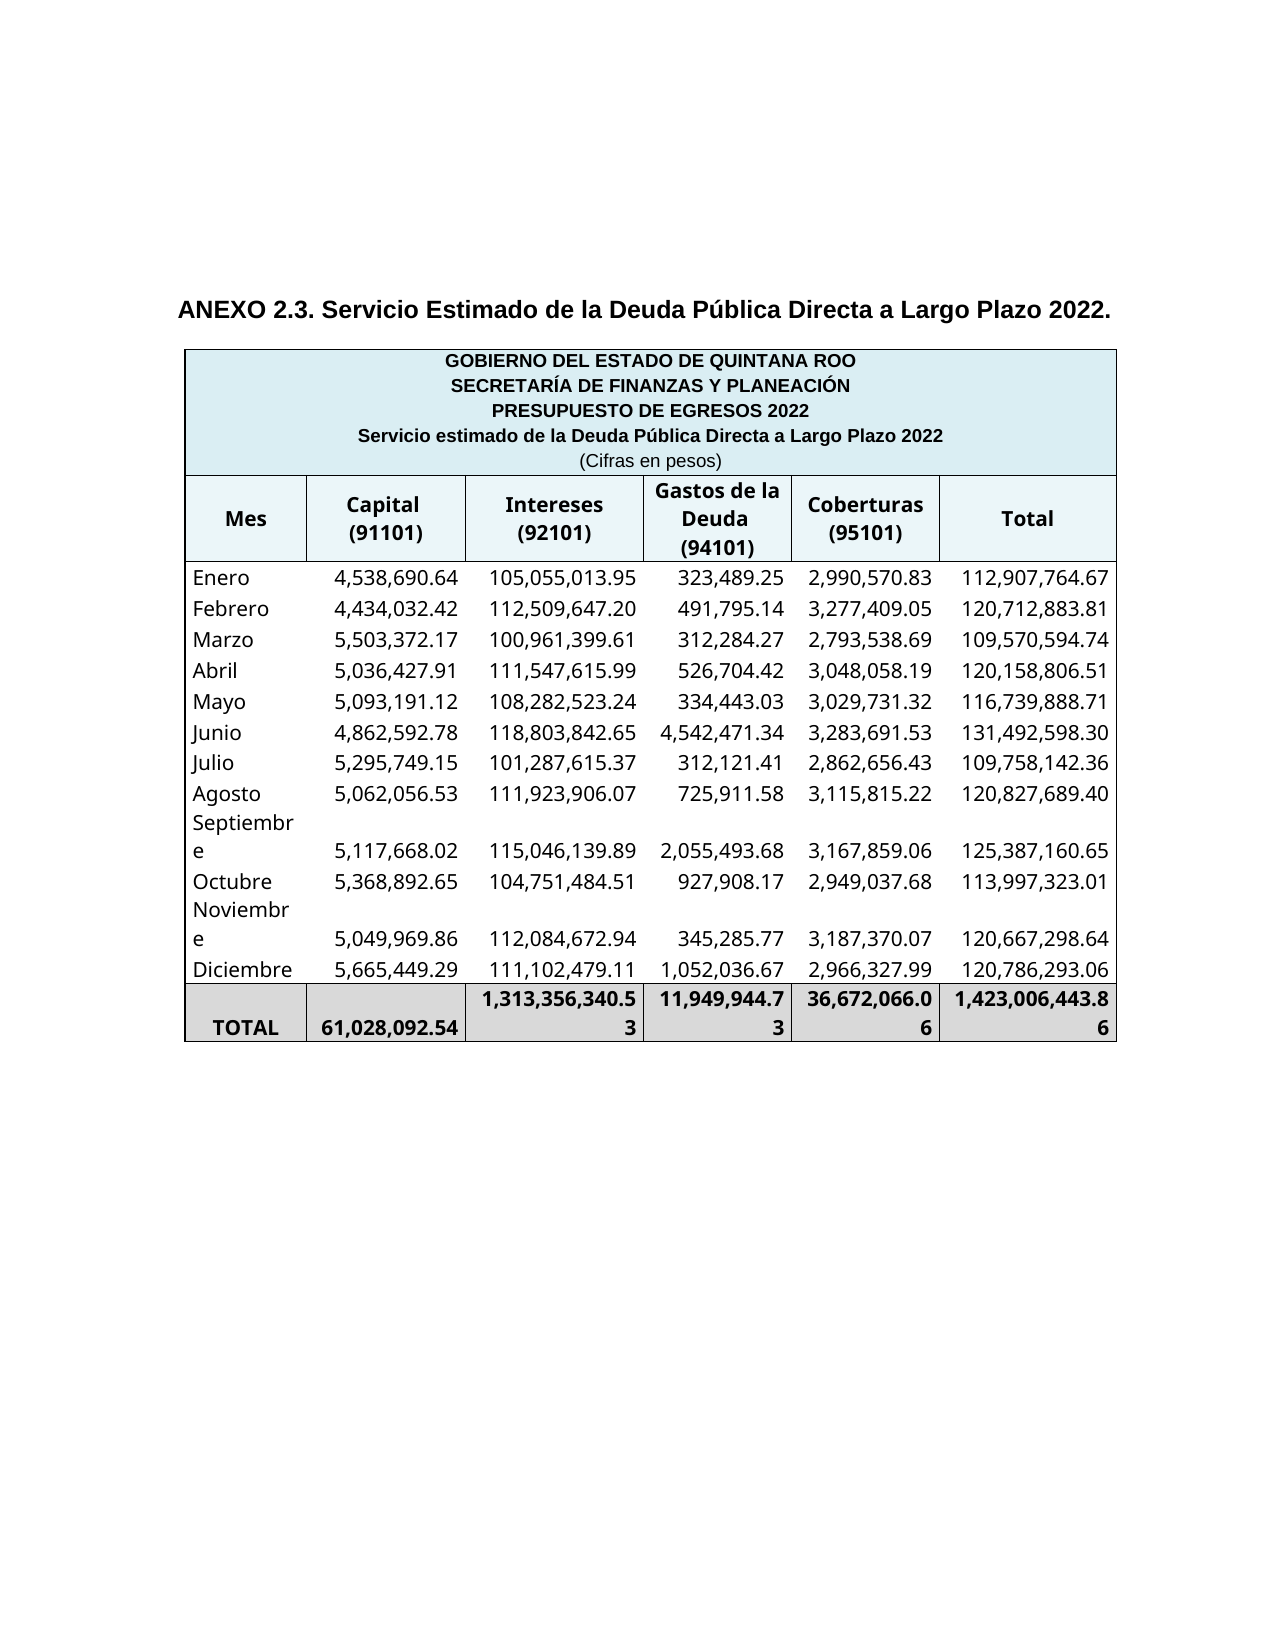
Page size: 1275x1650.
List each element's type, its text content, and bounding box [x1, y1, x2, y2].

table_cell 131,492,598.30 [939, 715, 1116, 746]
table_cell 5,295,749.15 [306, 746, 465, 777]
table_cell 108,282,523.24 [465, 685, 643, 715]
table_cell Abril [186, 654, 306, 684]
table_cell 334,443.03 [644, 685, 791, 715]
table_cell 4,434,032.42 [306, 592, 465, 623]
table_cell 111,102,479.11 [465, 953, 643, 983]
table_cell 2,949,037.68 [791, 865, 939, 896]
table_cell 36,672,066.06 [792, 984, 939, 1041]
table_cell 3,283,691.53 [791, 715, 939, 746]
table_cell 120,158,806.51 [939, 654, 1116, 684]
table_cell 4,862,592.78 [306, 715, 465, 746]
table_cell Febrero [186, 592, 306, 623]
table_cell 5,062,056.53 [306, 777, 465, 808]
table_cell 3,029,731.32 [791, 685, 939, 715]
table_cell Mes [186, 476, 306, 561]
table_cell 5,368,892.65 [306, 865, 465, 896]
table_cell Total [940, 476, 1116, 561]
table_cell 323,489.25 [644, 562, 791, 592]
table_cell 112,084,672.94 [465, 896, 643, 952]
table_cell Gastos de la Deuda (94101) [644, 476, 791, 561]
table_cell Coberturas (95101) [792, 476, 939, 561]
table_cell 526,704.42 [644, 654, 791, 684]
table_cell Junio [186, 715, 306, 746]
table_cell 3,115,815.22 [791, 777, 939, 808]
table_cell 116,739,888.71 [939, 685, 1116, 715]
table_cell 104,751,484.51 [465, 865, 643, 896]
table_cell 2,862,656.43 [791, 746, 939, 777]
table_cell 3,167,859.06 [791, 808, 939, 865]
table_cell 725,911.58 [644, 777, 791, 808]
table_cell 105,055,013.95 [465, 562, 643, 592]
table_cell 111,923,906.07 [465, 777, 643, 808]
table_cell Octubre [186, 865, 306, 896]
table_cell 100,961,399.61 [465, 623, 643, 654]
table_cell 109,570,594.74 [939, 623, 1116, 654]
table_cell 120,786,293.06 [939, 953, 1116, 983]
table_cell 109,758,142.36 [939, 746, 1116, 777]
table_cell Noviembre [186, 896, 306, 952]
table_cell 118,803,842.65 [465, 715, 643, 746]
table_cell 113,997,323.01 [939, 865, 1116, 896]
table_cell Agosto [186, 777, 306, 808]
table_cell 115,046,139.89 [465, 808, 643, 865]
table_cell 1,052,036.67 [644, 953, 791, 983]
table_cell 112,509,647.20 [465, 592, 643, 623]
table_cell 312,284.27 [644, 623, 791, 654]
table_header GOBIERNO DEL ESTADO DE QUINTANA ROO SECRETARÍA DE FINANZAS Y PLANEACIÓN PRESUPUESTO DE EGRESOS 2022 Servicio estimado de la Deuda Pública Directa a Largo Plazo 2022 (Cifras en pesos) [186, 350, 1116, 475]
table_cell 3,277,409.05 [791, 592, 939, 623]
table_cell 61,028,092.54 [307, 984, 465, 1041]
table_cell 1,313,356,340.53 [466, 984, 643, 1041]
table_cell 5,665,449.29 [306, 953, 465, 983]
table_cell Mayo [186, 685, 306, 715]
table_cell 2,055,493.68 [644, 808, 791, 865]
table_cell 1,423,006,443.86 [940, 984, 1116, 1041]
table_cell 927,908.17 [644, 865, 791, 896]
table_cell 4,542,471.34 [644, 715, 791, 746]
table_cell Julio [186, 746, 306, 777]
table_cell 2,793,538.69 [791, 623, 939, 654]
table_cell 4,538,690.64 [306, 562, 465, 592]
table_cell 5,117,668.02 [306, 808, 465, 865]
table_cell 2,966,327.99 [791, 953, 939, 983]
table_cell 3,187,370.07 [791, 896, 939, 952]
text ANEXO 2.3. Servicio Estimado de la Deuda Pública Directa a Largo Plazo 2022. [177, 295, 1127, 324]
table_cell 5,093,191.12 [306, 685, 465, 715]
table_cell 345,285.77 [644, 896, 791, 952]
table_cell Intereses (92101) [466, 476, 643, 561]
table_cell 120,827,689.40 [939, 777, 1116, 808]
table_cell 111,547,615.99 [465, 654, 643, 684]
table_cell 312,121.41 [644, 746, 791, 777]
table_cell TOTAL [186, 984, 306, 1041]
table_cell 120,667,298.64 [939, 896, 1116, 952]
table_cell Marzo [186, 623, 306, 654]
table_cell 5,503,372.17 [306, 623, 465, 654]
table_cell 5,036,427.91 [306, 654, 465, 684]
table_cell 11,949,944.73 [644, 984, 791, 1041]
table_cell 125,387,160.65 [939, 808, 1116, 865]
table_cell 5,049,969.86 [306, 896, 465, 952]
table_cell Septiembre [186, 808, 306, 865]
table_cell 101,287,615.37 [465, 746, 643, 777]
table_cell 491,795.14 [644, 592, 791, 623]
table_cell 120,712,883.81 [939, 592, 1116, 623]
table_cell 2,990,570.83 [791, 562, 939, 592]
table_cell 3,048,058.19 [791, 654, 939, 684]
table_cell 112,907,764.67 [939, 562, 1116, 592]
table_cell Enero [186, 562, 306, 592]
table_cell Diciembre [186, 953, 306, 983]
table_cell Capital (91101) [307, 476, 465, 561]
